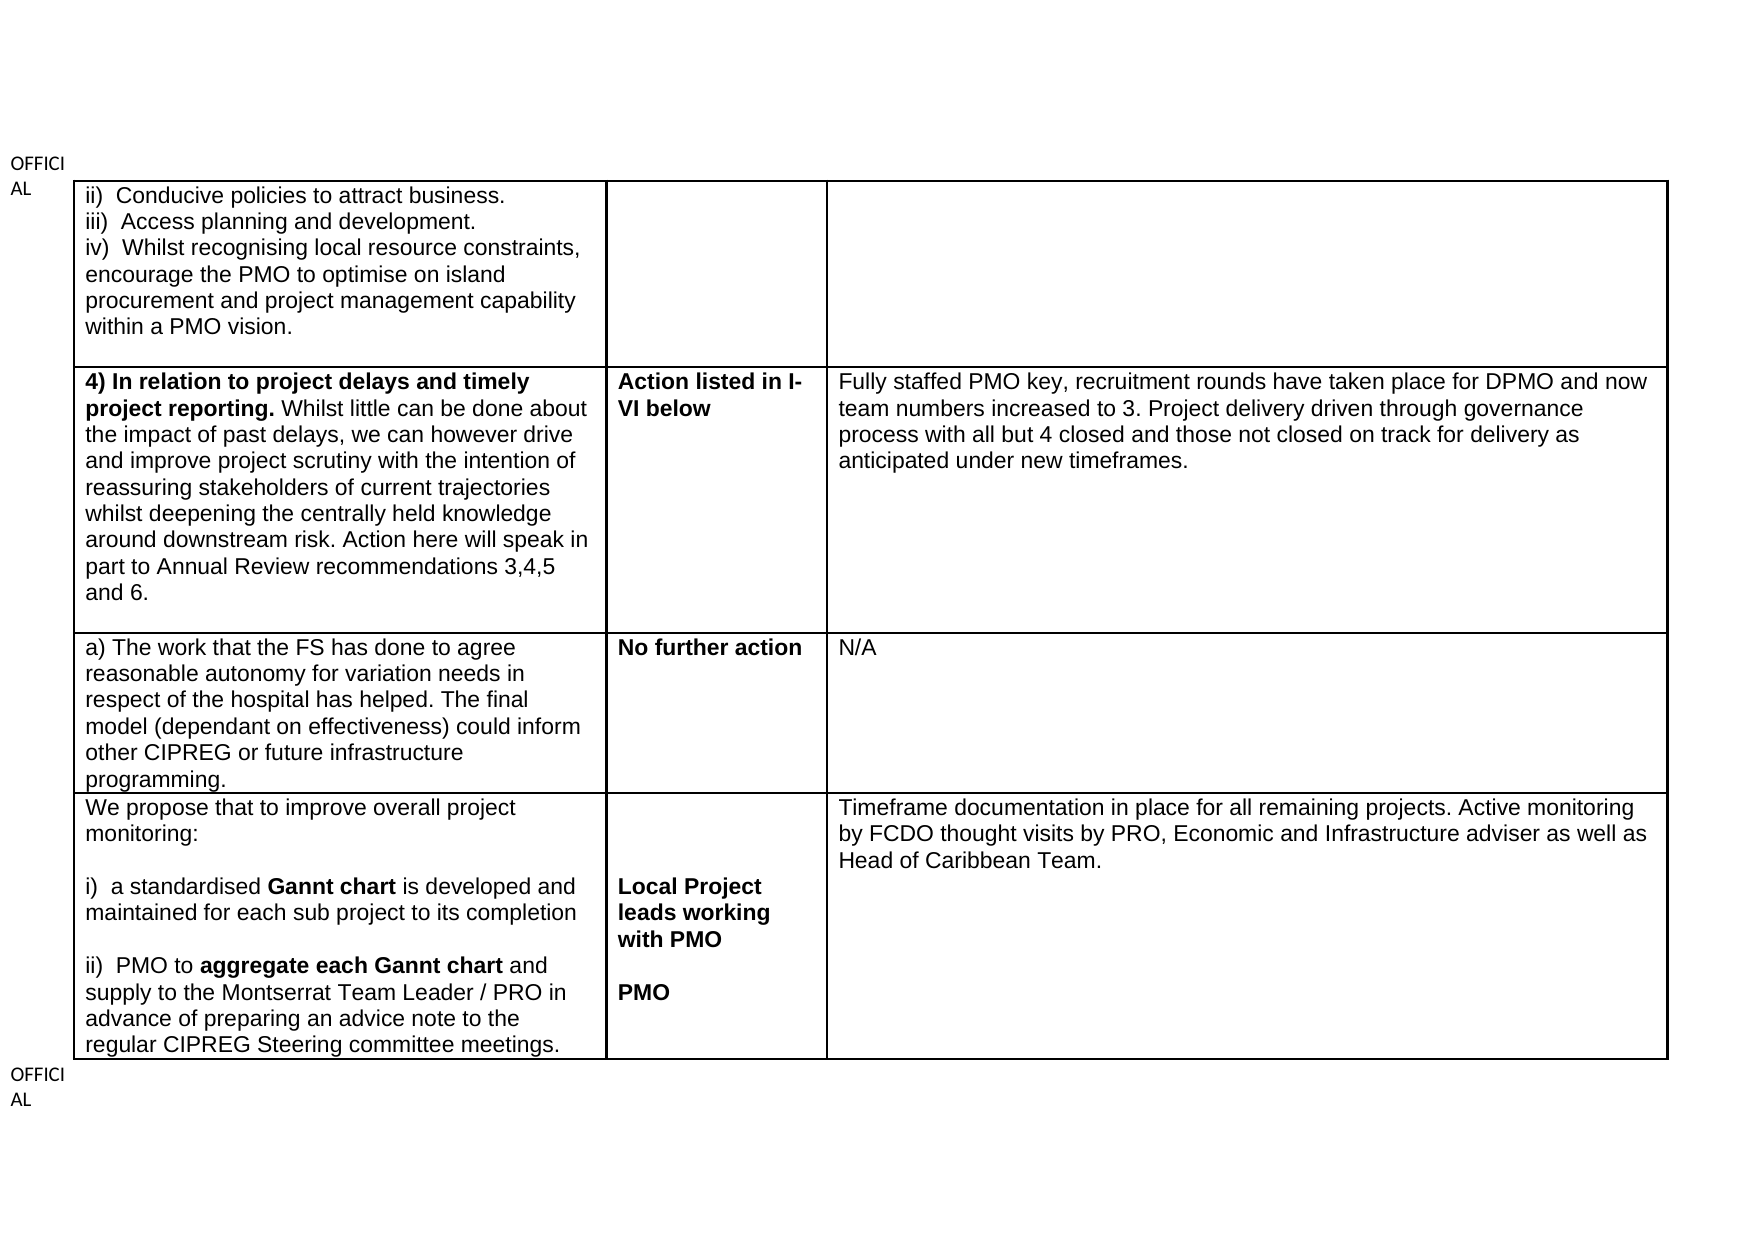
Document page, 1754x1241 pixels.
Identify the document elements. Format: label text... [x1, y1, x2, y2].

table_cell ii) Conducive policies to attract business. iii) Access planning and development. iv) Whilst recognising local resource constraints, encourage the PMO to optimise on island procurement and project management capability within a PMO vision. [75, 182, 605, 366]
table_cell Local Project leads working with PMO PMO [608, 794, 826, 1057]
table_cell [608, 182, 826, 366]
table_cell We propose that to improve overall project monitoring: i) a standardised Gannt chart is developed and maintained for each sub project to its completion ii) PMO to aggregate each Gannt chart and supply to the Montserrat Team Leader / PRO in advance of preparing an advice note to the regular CIPREG Steering committee meetings. [75, 794, 605, 1057]
table_cell Timeframe documentation in place for all remaining projects. Active monitoring by FCDO thought visits by PRO, Economic and Infrastructure adviser as well as Head of Caribbean Team. [828, 794, 1666, 1057]
table_cell No further action [608, 634, 826, 792]
table_cell [828, 182, 1666, 366]
table_cell N/A [828, 634, 1666, 792]
table_cell Action listed in I-VI below [608, 368, 826, 632]
table_cell a) The work that the FS has done to agree reasonable autonomy for variation needs in respect of the hospital has helped. The final model (dependant on effectiveness) could inform other CIPREG or future infrastructure programming. [75, 634, 605, 792]
table_cell 4) In relation to project delays and timely project reporting. Whilst little can be done about the impact of past delays, we can however drive and improve project scrutiny with the intention of reassuring stakeholders of current trajectories whilst deepening the centrally held knowledge around downstream risk. Action here will speak in part to Annual Review recommendations 3,4,5 and 6. [75, 368, 605, 632]
table_cell Fully staffed PMO key, recruitment rounds have taken place for DPMO and now team numbers increased to 3. Project delivery driven through governance process with all but 4 closed and those not closed on track for delivery as anticipated under new timeframes. [828, 368, 1666, 632]
